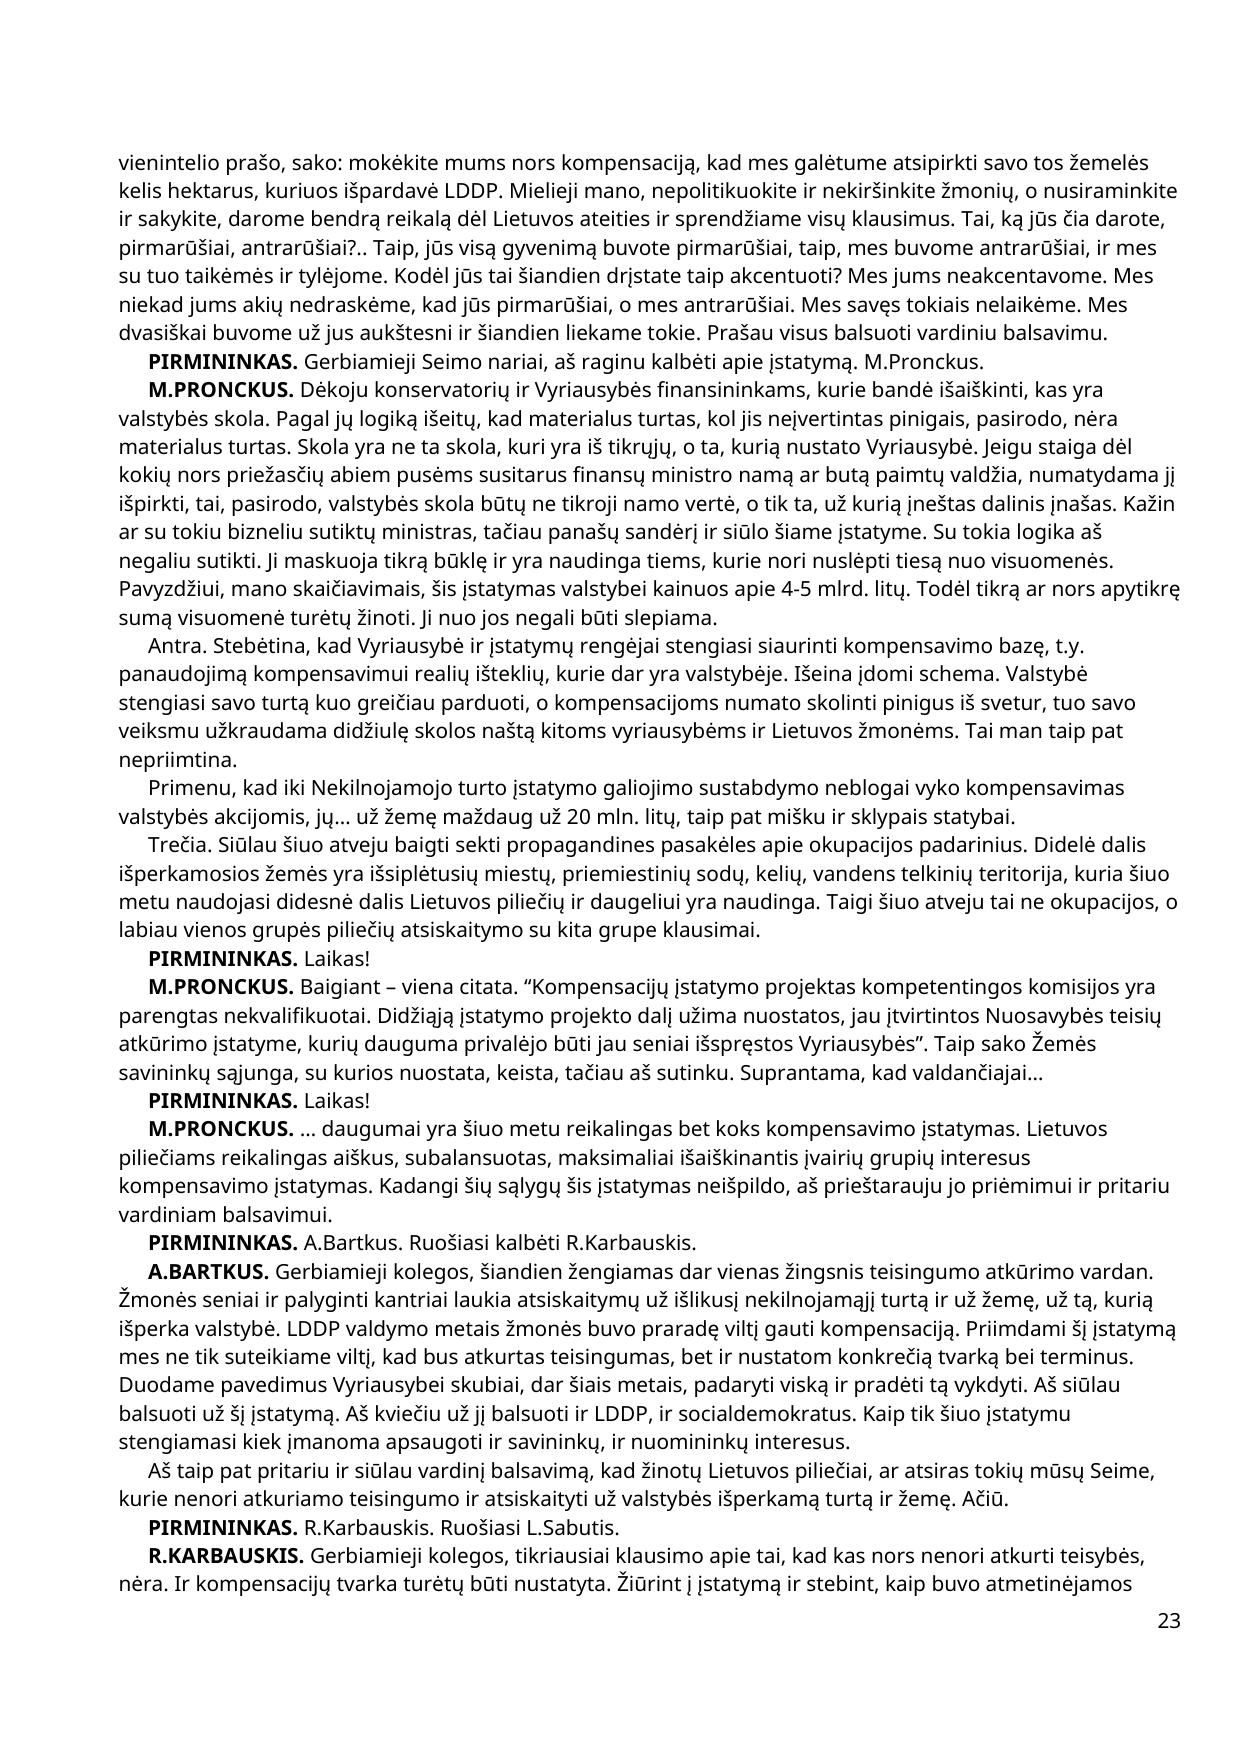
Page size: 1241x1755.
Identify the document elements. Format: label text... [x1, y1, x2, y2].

text PIRMININKAS. Laikas! [118, 944, 1181, 972]
text M.PRONCKUS. … daugumai yra šiuo metu reikalingas bet koks kompensavimo įstatymas. Lietuvos piliečiams reikalingas aiškus, subalansuotas, maksimaliai išaiškinantis įvairių grupių interesus kompensavimo įstatymas. Kadangi šių sąlygų šis įstatymas neišpildo, aš prieštarauju jo priėmimui ir pritariu vardiniam balsavimui. [118, 1114, 1181, 1228]
text Primenu, kad iki Nekilnojamojo turto įstatymo galiojimo sustabdymo neblogai vyko kompensavimas valstybės akcijomis, jų… už žemę maždaug už 20 mln. litų, taip pat mišku ir sklypais statybai. [118, 773, 1181, 830]
text M.PRONCKUS. Dėkoju konservatorių ir Vyriausybės finansininkams, kurie bandė išaiškinti, kas yra valstybės skola. Pagal jų logiką išeitų, kad materialus turtas, kol jis neįvertintas pinigais, pasirodo, nėra materialus turtas. Skola yra ne ta skola, kuri yra iš tikrųjų, o ta, kurią nustato Vyriausybė. Jeigu staiga dėl kokių nors priežasčių abiem pusėms susitarus finansų ministro namą ar butą paimtų valdžia, numatydama jį išpirkti, tai, pasirodo, valstybės skola būtų ne tikroji namo vertė, o tik ta, už kurią įneštas dalinis įnašas. Kažin ar su tokiu bizneliu sutiktų ministras, tačiau panašų sandėrį ir siūlo šiame įstatyme. Su tokia logika aš negaliu sutikti. Ji maskuoja tikrą būklę ir yra naudinga tiems, kurie nori nuslėpti tiesą nuo visuomenės. Pavyzdžiui, mano skaičiavimais, šis įstatymas valstybei kainuos apie 4-5 mlrd. litų. Todėl tikrą ar nors apytikrę sumą visuomenė turėtų žinoti. Ji nuo jos negali būti slepiama. [118, 375, 1181, 631]
text M.PRONCKUS. Baigiant – viena citata. “Kompensacijų įstatymo projektas kompetentingos komisijos yra parengtas nekvalifikuotai. Didžiąją įstatymo projekto dalį užima nuostatos, jau įtvirtintos Nuosavybės teisių atkūrimo įstatyme, kurių dauguma privalėjo būti jau seniai išspręstos Vyriausybės”. Taip sako Žemės savininkų sąjunga, su kurios nuostata, keista, tačiau aš sutinku. Suprantama, kad valdančiajai… [118, 972, 1181, 1086]
text PIRMININKAS. Gerbiamieji Seimo nariai, aš raginu kalbėti apie įstatymą. M.Pronckus. [118, 347, 1181, 375]
text R.KARBAUSKIS. Gerbiamieji kolegos, tikriausiai klausimo apie tai, kad kas nors nenori atkurti teisybės, nėra. Ir kompensacijų tvarka turėtų būti nustatyta. Žiūrint į įstatymą ir stebint, kaip buvo atmetinėjamos [118, 1541, 1181, 1598]
text PIRMININKAS. Laikas! [118, 1086, 1181, 1114]
text PIRMININKAS. R.Karbauskis. Ruošiasi L.Sabutis. [118, 1513, 1181, 1541]
text PIRMININKAS. A.Bartkus. Ruošiasi kalbėti R.Karbauskis. [118, 1228, 1181, 1257]
text A.BARTKUS. Gerbiamieji kolegos, šiandien žengiamas dar vienas žingsnis teisingumo atkūrimo vardan. Žmonės seniai ir palyginti kantriai laukia atsiskaitymų už išlikusį nekilnojamąjį turtą ir už žemę, už tą, kurią išperka valstybė. LDDP valdymo metais žmonės buvo praradę viltį gauti kompensaciją. Priimdami šį įstatymą mes ne tik suteikiame viltį, kad bus atkurtas teisingumas, bet ir nustatom konkrečią tvarką bei terminus. Duodame pavedimus Vyriausybei skubiai, dar šiais metais, padaryti viską ir pradėti tą vykdyti. Aš siūlau balsuoti už šį įstatymą. Aš kviečiu už jį balsuoti ir LDDP, ir socialdemokratus. Kaip tik šiuo įstatymu stengiamasi kiek įmanoma apsaugoti ir savininkų, ir nuomininkų interesus. [118, 1257, 1181, 1456]
text Trečia. Siūlau šiuo atveju baigti sekti propagandines pasakėles apie okupacijos padarinius. Didelė dalis išperkamosios žemės yra išsiplėtusių miestų, priemiestinių sodų, kelių, vandens telkinių teritorija, kuria šiuo metu naudojasi didesnė dalis Lietuvos piliečių ir daugeliui yra naudinga. Taigi šiuo atveju tai ne okupacijos, o labiau vienos grupės piliečių atsiskaitymo su kita grupe klausimai. [118, 830, 1181, 944]
text vienintelio prašo, sako: mokėkite mums nors kompensaciją, kad mes galėtume atsipirkti savo tos žemelės kelis hektarus, kuriuos išpardavė LDDP. Mielieji mano, nepolitikuokite ir nekiršinkite žmonių, o nusiraminkite ir sakykite, darome bendrą reikalą dėl Lietuvos ateities ir sprendžiame visų klausimus. Tai, ką jūs čia darote, pirmarūšiai, antrarūšiai?.. Taip, jūs visą gyvenimą buvote pirmarūšiai, taip, mes buvome antrarūšiai, ir mes su tuo taikėmės ir tylėjome. Kodėl jūs tai šiandien drįstate taip akcentuoti? Mes jums neakcentavome. Mes niekad jums akių nedraskėme, kad jūs pirmarūšiai, o mes antrarūšiai. Mes savęs tokiais nelaikėme. Mes dvasiškai buvome už jus aukštesni ir šiandien liekame tokie. Prašau visus balsuoti vardiniu balsavimu. [118, 148, 1181, 347]
text Aš taip pat pritariu ir siūlau vardinį balsavimą, kad žinotų Lietuvos piliečiai, ar atsiras tokių mūsų Seime, kurie nenori atkuriamo teisingumo ir atsiskaityti už valstybės išperkamą turtą ir žemę. Ačiū. [118, 1456, 1181, 1513]
text Antra. Stebėtina, kad Vyriausybė ir įstatymų rengėjai stengiasi siaurinti kompensavimo bazę, t.y. panaudojimą kompensavimui realių išteklių, kurie dar yra valstybėje. Išeina įdomi schema. Valstybė stengiasi savo turtą kuo greičiau parduoti, o kompensacijoms numato skolinti pinigus iš svetur, tuo savo veiksmu užkraudama didžiulę skolos naštą kitoms vyriausybėms ir Lietuvos žmonėms. Tai man taip pat nepriimtina. [118, 631, 1181, 773]
